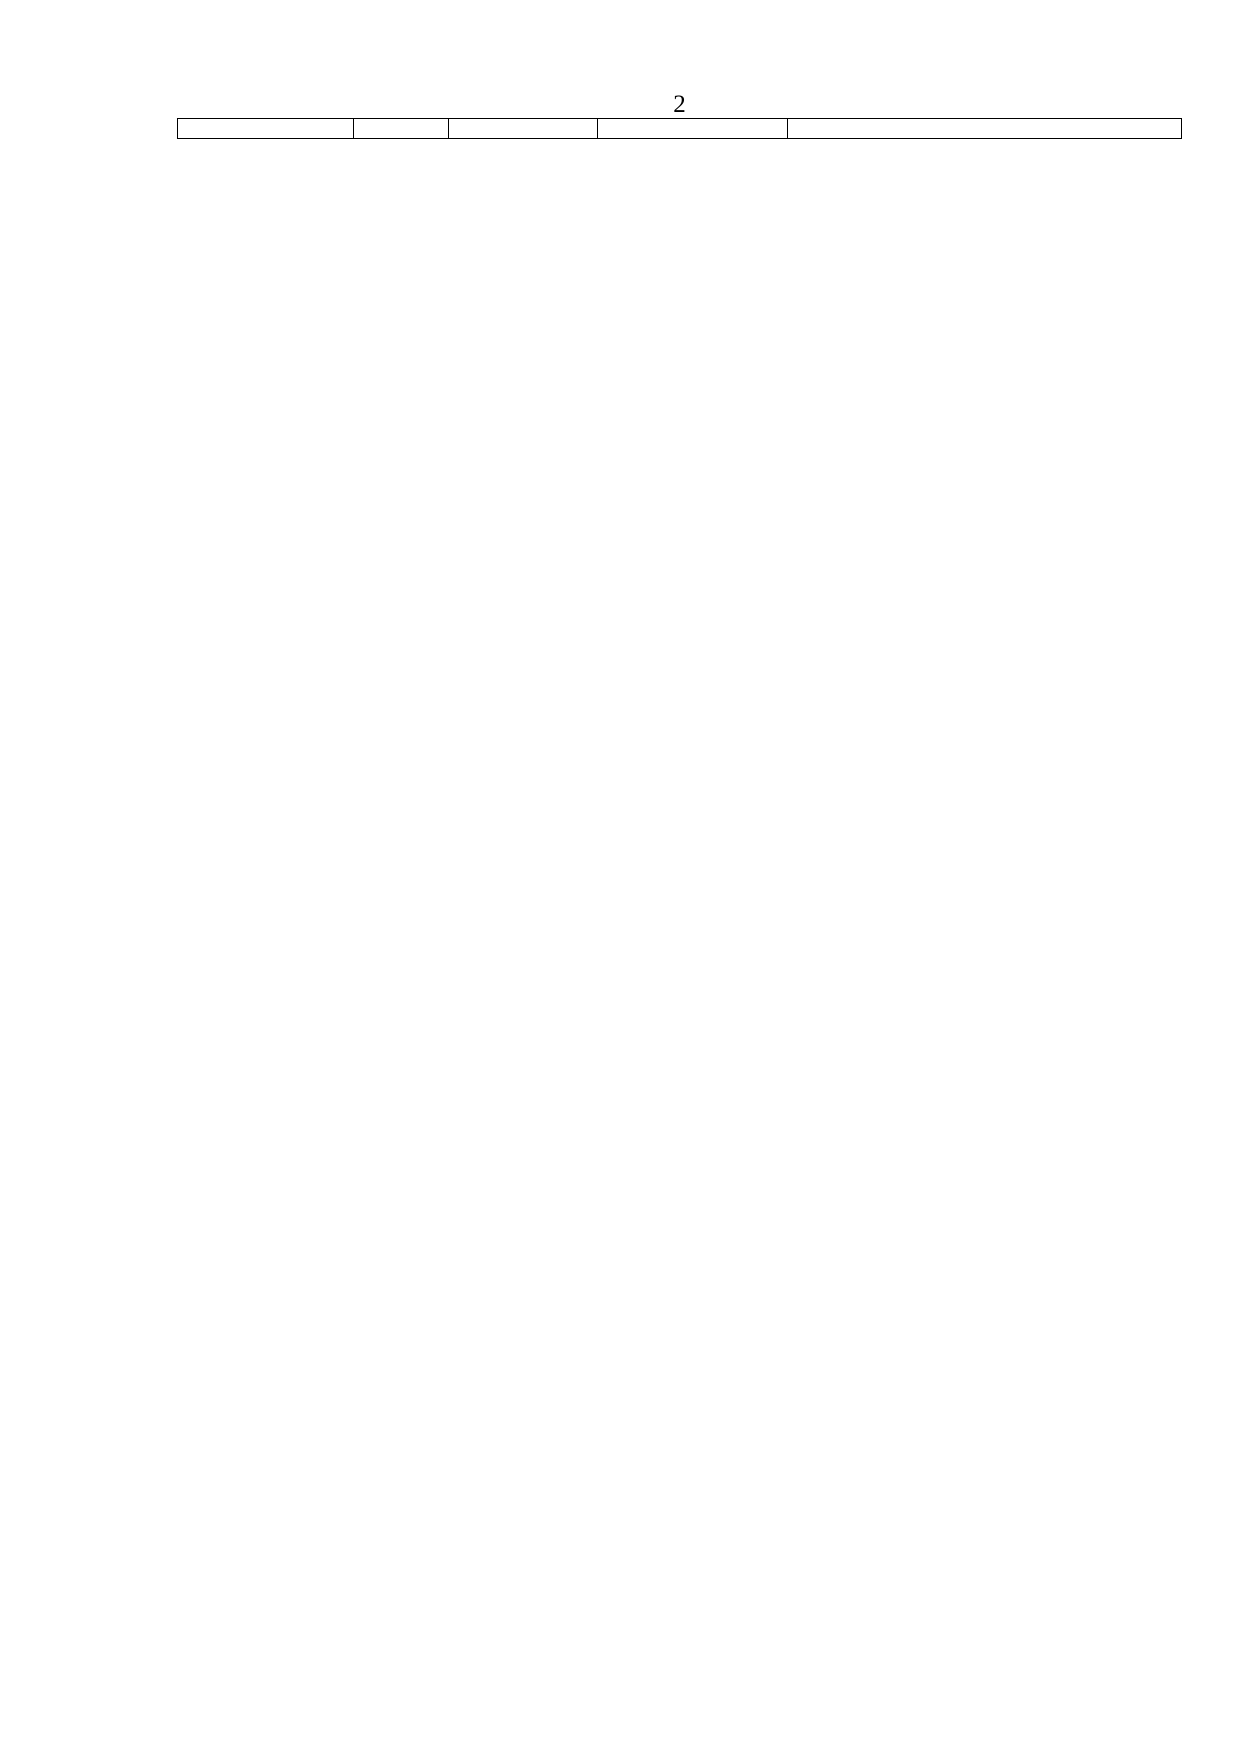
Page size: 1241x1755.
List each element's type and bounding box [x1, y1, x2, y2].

table_cell [598, 119, 787, 138]
table_cell [354, 119, 448, 138]
table_cell [178, 119, 353, 138]
table_cell [788, 119, 1181, 138]
table_cell [449, 119, 597, 138]
